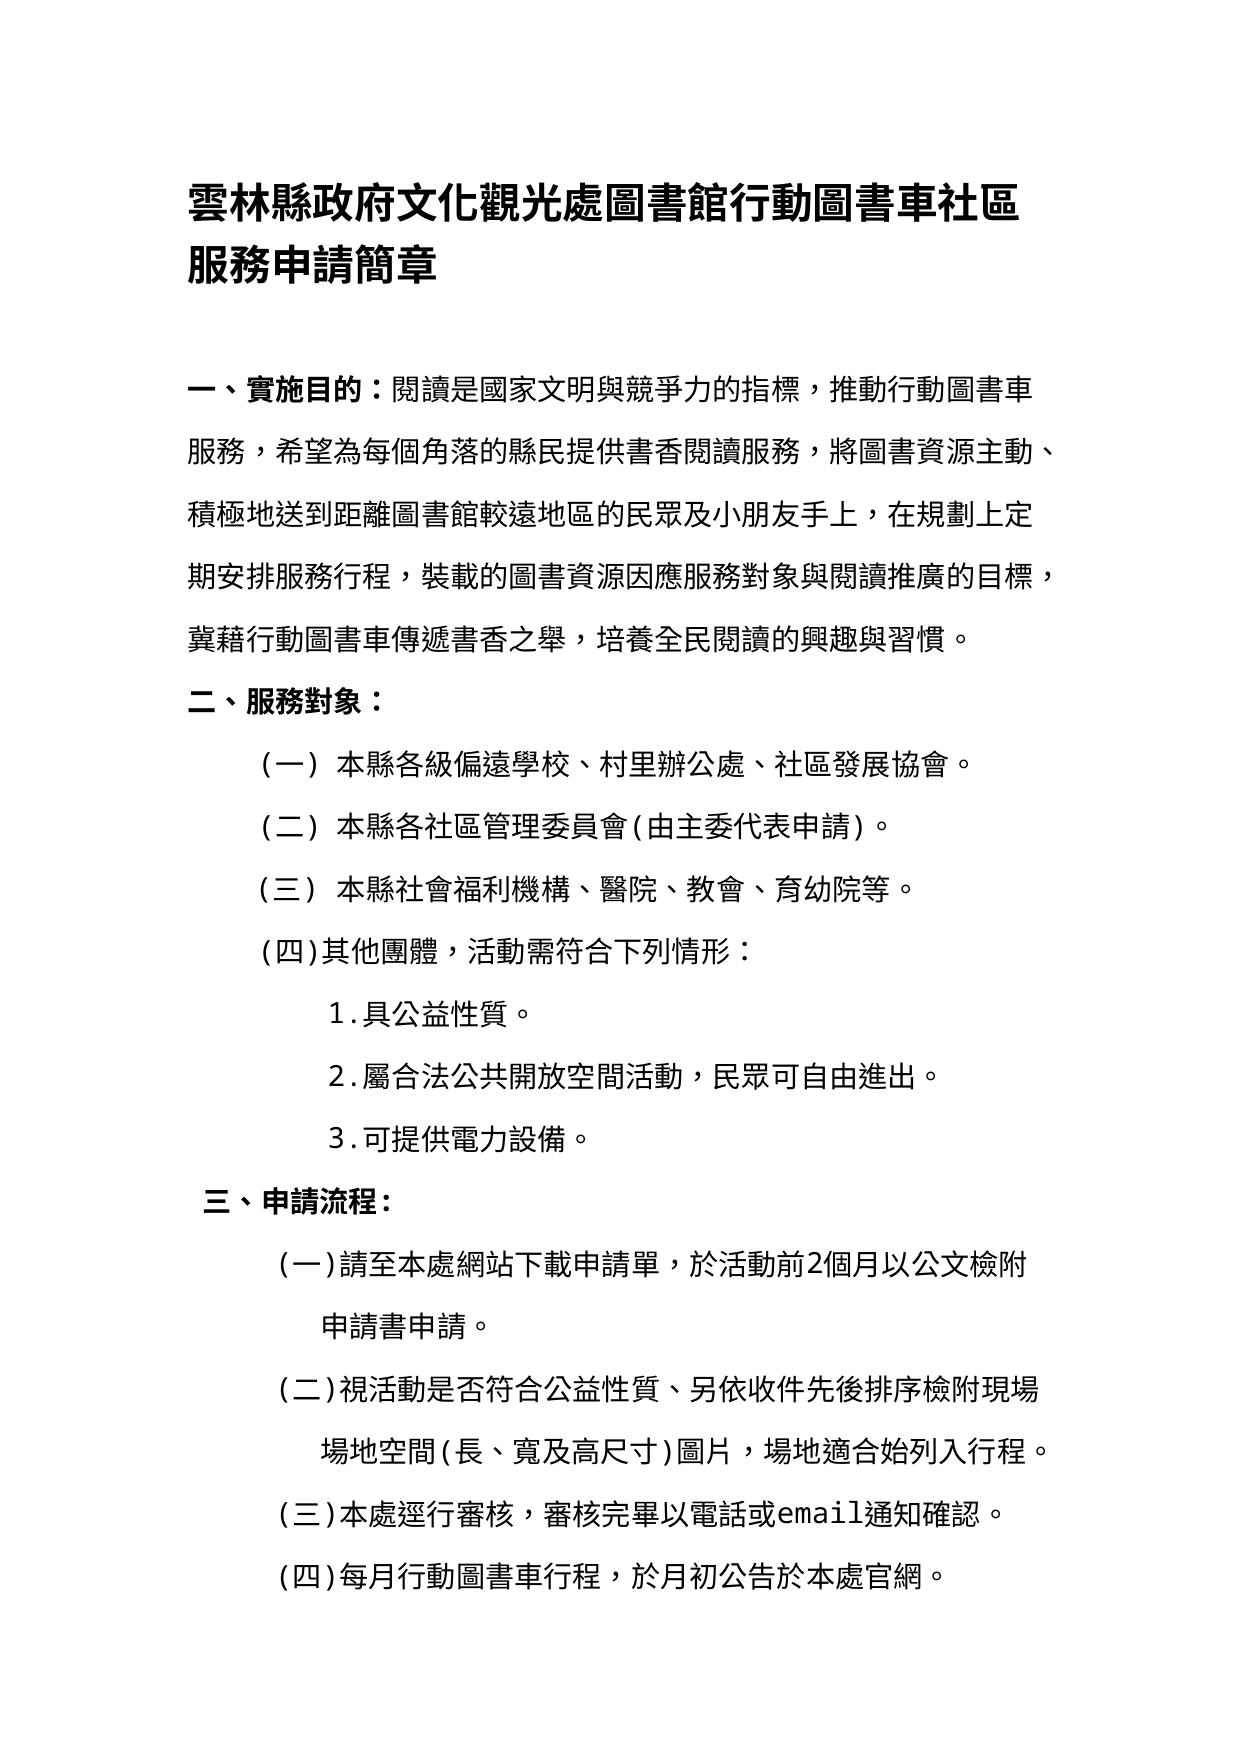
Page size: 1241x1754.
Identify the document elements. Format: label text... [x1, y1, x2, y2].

text (二)視活動是否符合公益性質、另依收件先後排序檢附現場場地空間(長、寬及高尺寸)圖片，場地適合始列入行程。 [187, 1346, 1053, 1471]
text 2.屬合法公共開放空間活動，民眾可自由進出。 [187, 1033, 1053, 1096]
text (四)其他團體，活動需符合下列情形： [187, 908, 1053, 971]
text (一) 本縣各級偏遠學校、村里辦公處、社區發展協會。 [187, 721, 1053, 783]
text (四)每月行動圖書車行程，於月初公告於本處官網。 [187, 1533, 1053, 1596]
text 雲林縣政府文化觀光處圖書館行動圖書車社區 服務申請簡章 [187, 158, 1053, 283]
text (一)請至本處網站下載申請單，於活動前2個月以公文檢附申請書申請。 [187, 1221, 1053, 1346]
text (三)本處逕行審核，審核完畢以電話或email通知確認。 [187, 1471, 1053, 1533]
text 一、實施目的：閱讀是國家文明與競爭力的指標，推動行動圖書車服務，希望為每個角落的縣民提供書香閱讀服務，將圖書資源主動、積極地送到距離圖書館較遠地區的民眾及小朋友手上，在規劃上定期安排服務行程，裝載的圖書資源因應服務對象與閱讀推廣的目標，冀藉行動圖書車傳遞書香之舉，培養全民閱讀的興趣與習慣。 [187, 346, 1053, 658]
text 二、服務對象： [187, 658, 1053, 721]
text 1.具公益性質。 [187, 971, 1053, 1033]
text 3.可提供電力設備。 [187, 1096, 1053, 1158]
text (二) 本縣各社區管理委員會(由主委代表申請)。 [187, 783, 1053, 846]
text (三) 本縣社會福利機構、醫院、教會、育幼院等。 [187, 846, 1053, 908]
text 三、申請流程: [187, 1158, 1053, 1221]
